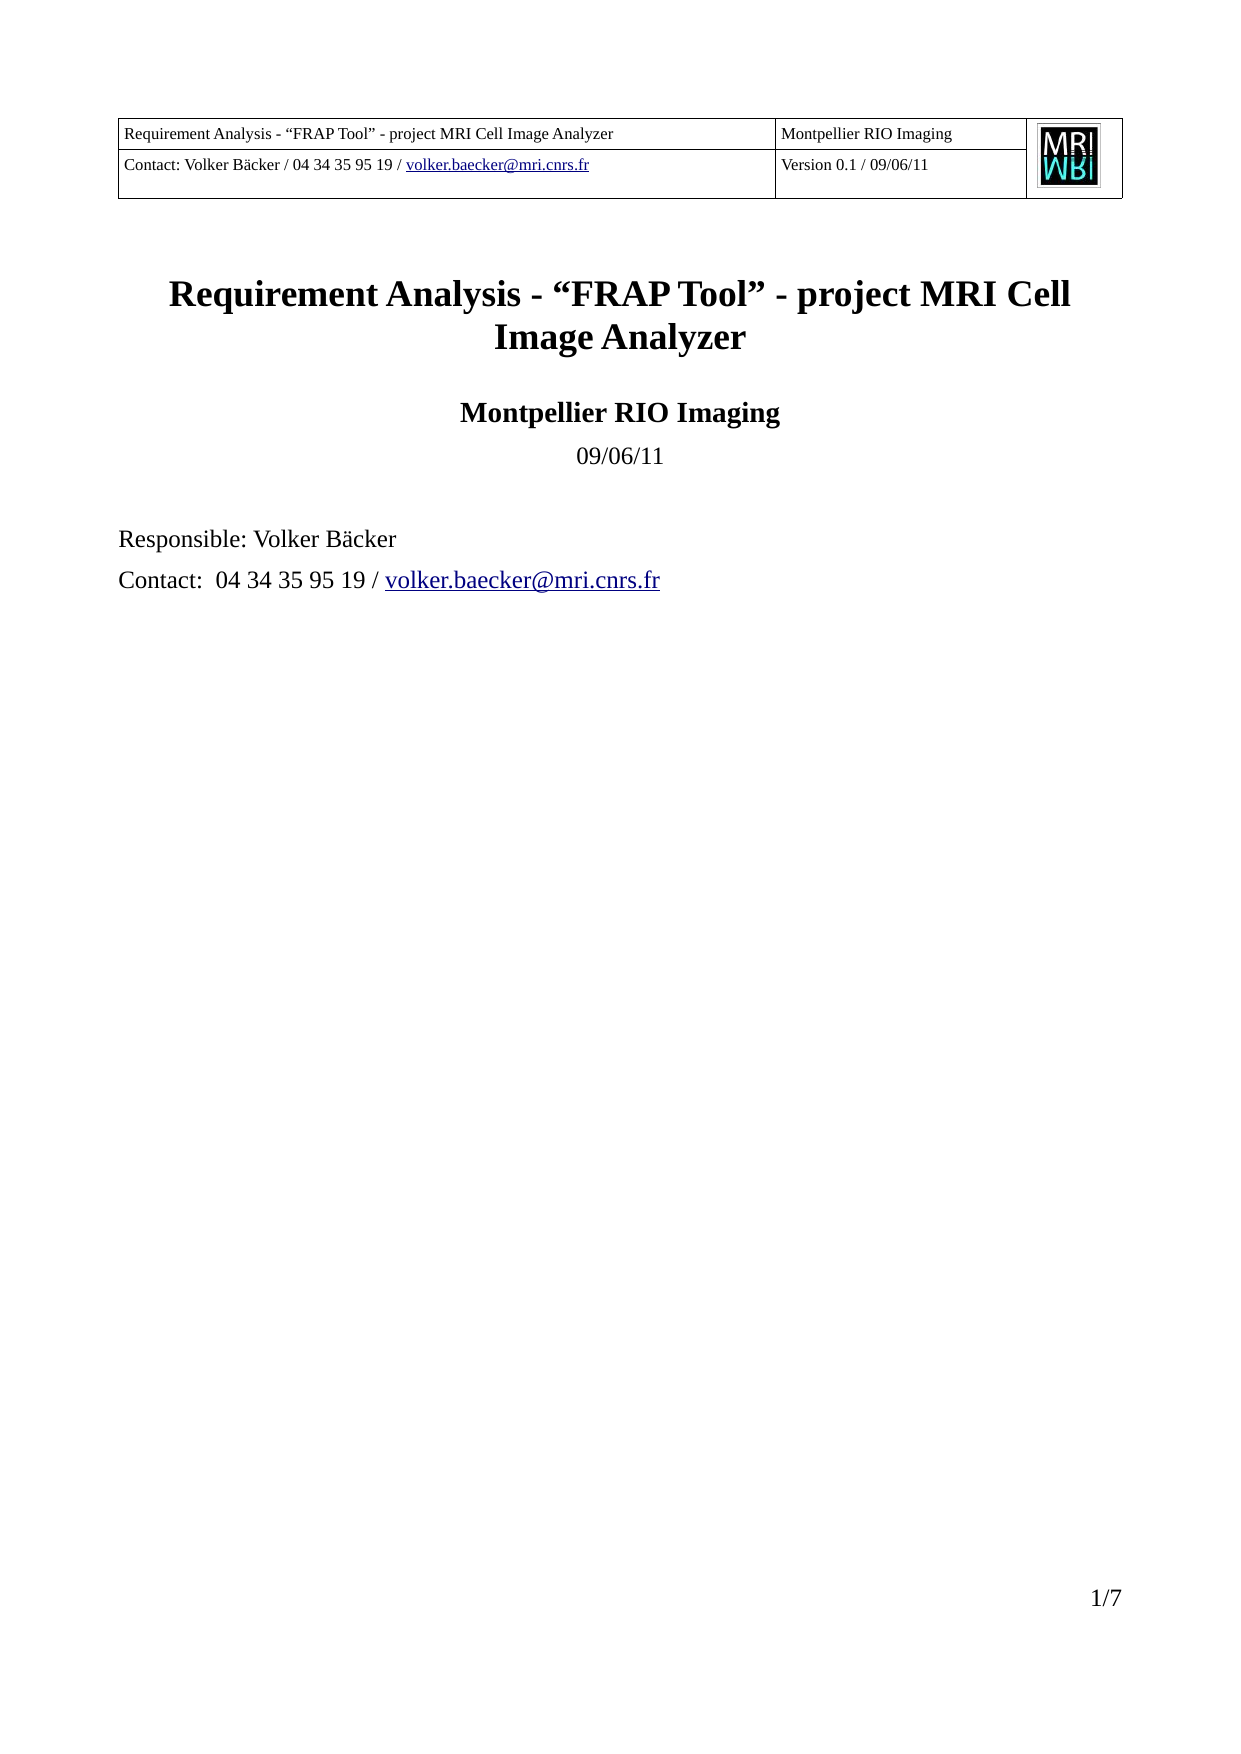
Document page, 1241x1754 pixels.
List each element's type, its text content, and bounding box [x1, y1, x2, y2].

text Responsible: Volker Bäcker [118, 524, 1122, 552]
picture [1037, 123, 1101, 188]
text Contact: 04 34 35 95 19 / volker.baecker@mri.cnrs.fr [118, 565, 1122, 594]
text 09/06/11 [118, 441, 1122, 470]
subtitle Montpellier RIO Imaging [118, 395, 1122, 429]
title Requirement Analysis - “FRAP Tool” - project MRI Cell Image Analyzer [118, 271, 1122, 358]
